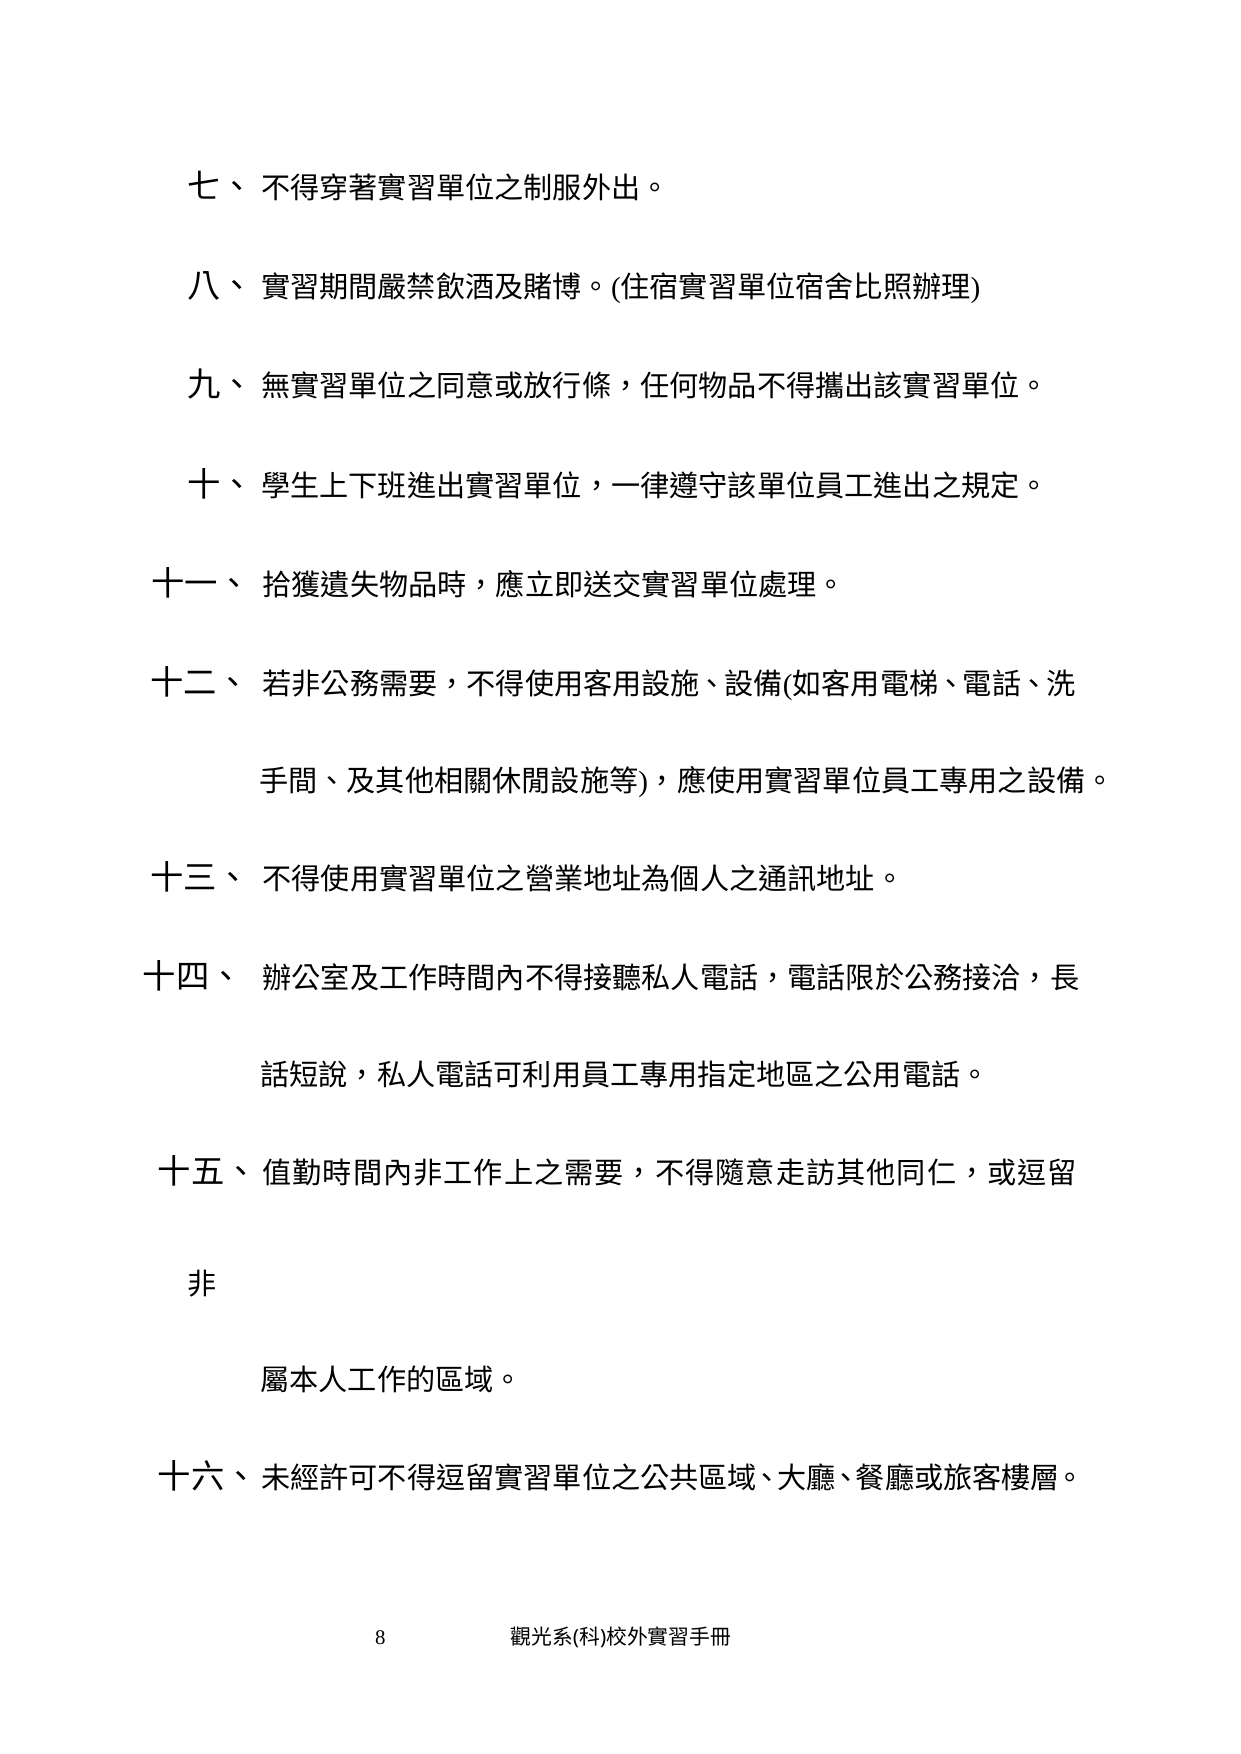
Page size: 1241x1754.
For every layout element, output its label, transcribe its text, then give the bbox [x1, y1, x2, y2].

list 拾獲遺失物品時，應立即送交實習單位處理。 [151, 543, 1078, 618]
list 不得使用實習單位之營業地址為個人之通訊地址。 [150, 837, 1078, 912]
text 屬本人工作的區域。 [187, 1340, 1078, 1415]
text 手間、及其他相關休閒設施等)，應使用實習單位員工專用之設備。 [202, 741, 1087, 816]
list 若非公務需要，不得使用客用設施、設備(如客用電梯、電話、洗 [150, 642, 1075, 717]
list 學生上下班進出實習單位，一律遵守該單位員工進出之規定。 [187, 444, 1078, 519]
list 不得穿著實習單位之制服外出。 [187, 147, 1078, 222]
list 無實習單位之同意或放行條，任何物品不得攜出該實習單位。 [187, 345, 1078, 420]
list 辦公室及工作時間內不得接聽私人電話，電話限於公務接洽，長 [142, 936, 1087, 1011]
list 未經許可不得逗留實習單位之公共區域、大廳、餐廳或旅客樓層。 [158, 1436, 1087, 1511]
text 話短說，私人電話可利用員工專用指定地區之公用電話。 [187, 1035, 1078, 1110]
list 值勤時間內非工作上之需要，不得隨意走訪其他同仁，或逗留非 [158, 1132, 1078, 1319]
list 實習期間嚴禁飲酒及賭博。(住宿實習單位宿舍比照辦理) [187, 246, 1073, 321]
